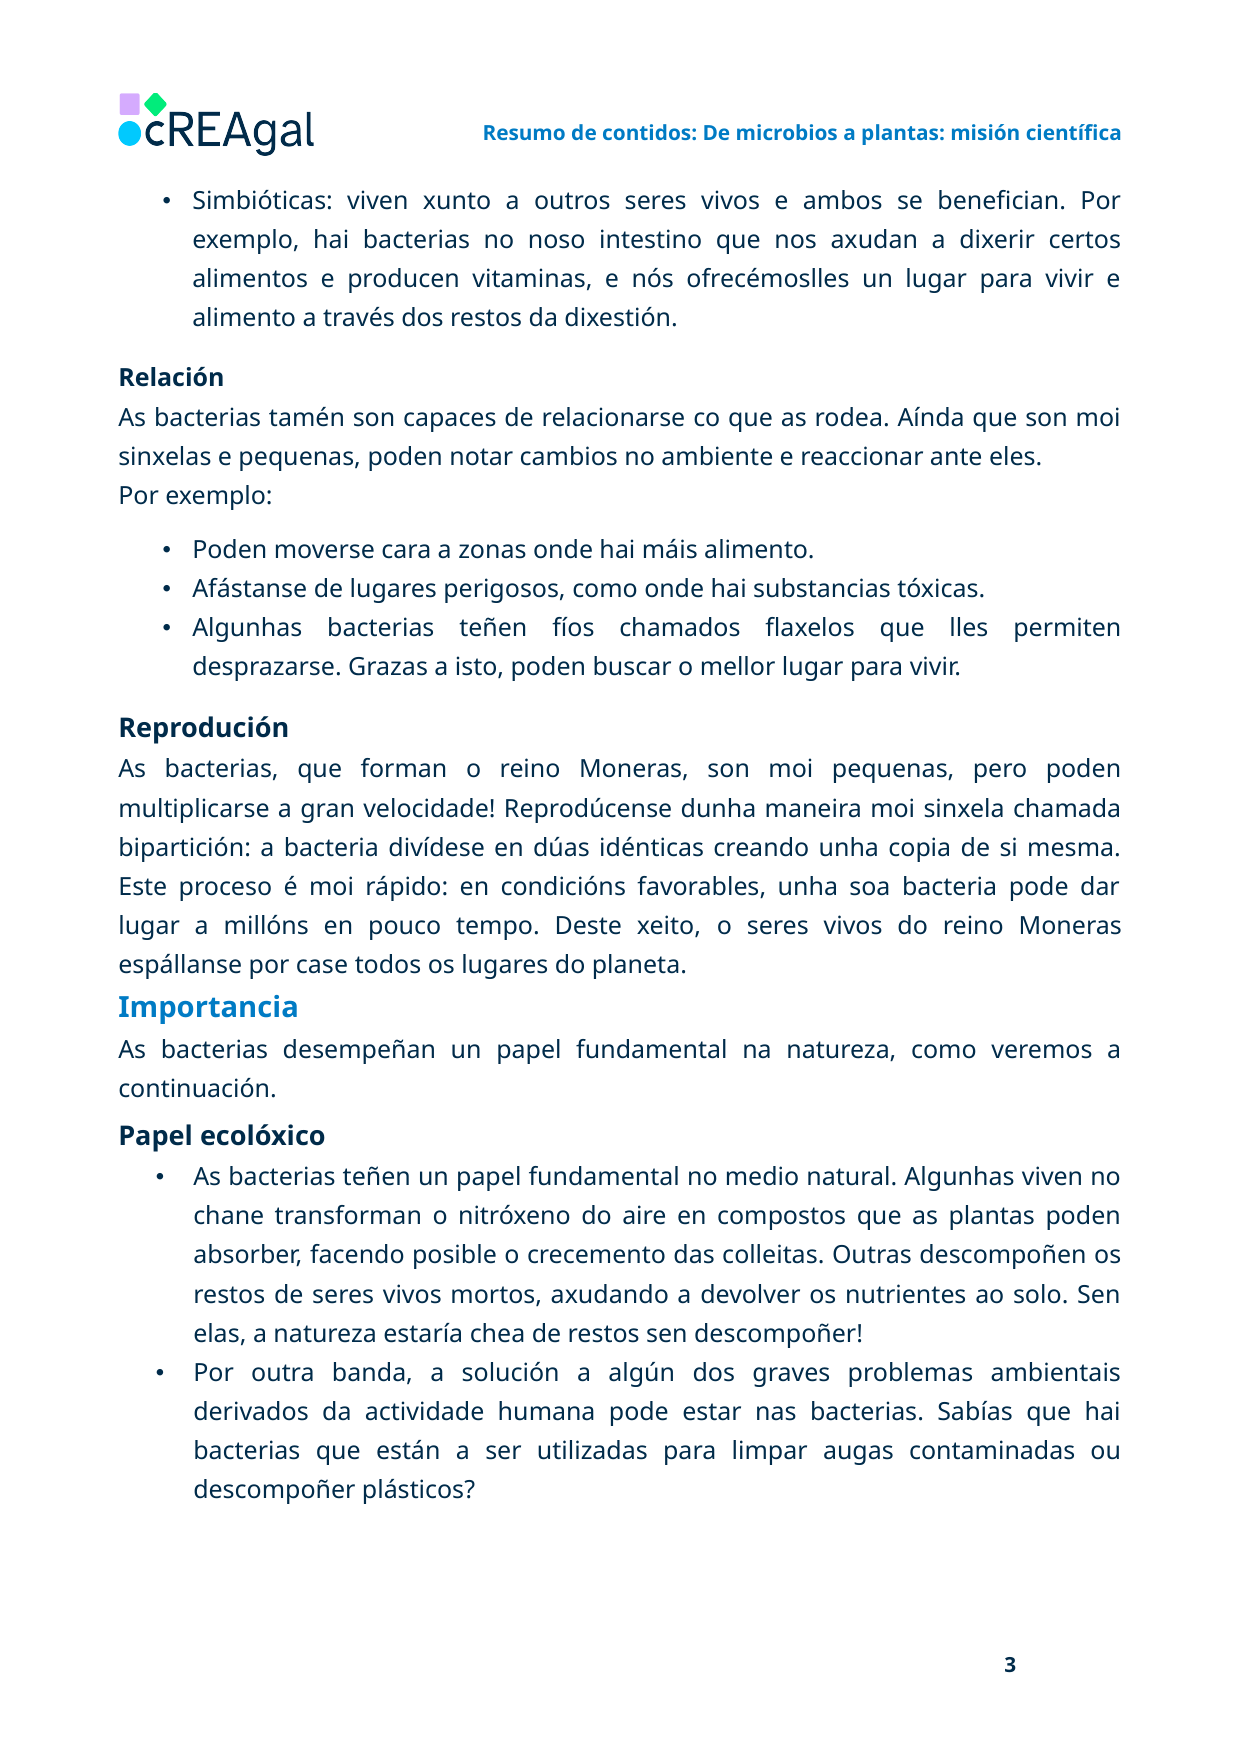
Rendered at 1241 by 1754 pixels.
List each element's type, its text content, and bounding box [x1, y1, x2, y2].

list Simbióticas: viven xunto a outros seres vivos e ambos se benefician. Por exemplo, hai bacterias no noso intestino que nos axudan a dixerir certos alimentos e producen vitaminas, e nós ofrecémoslles un lugar para vivir e alimento a través dos restos da dixestión. [162, 182, 1122, 334]
text As bacterias desempeñan un papel fundamental na natureza, como veremos a continuación. [118, 1032, 1122, 1105]
text As bacterias tamén son capaces de relacionarse co que as rodea. Aínda que son moi sinxelas e pequenas, poden notar cambios no ambiente e reaccionar ante eles. [118, 399, 1122, 472]
list As bacterias teñen un papel fundamental no medio natural. Algunhas viven no chane transforman o nitróxeno do aire en compostos que as plantas poden absorber, facendo posible o crecemento das colleitas. Outras descompoñen os restos de seres vivos mortos, axudando a devolver os nutrientes ao solo. Sen elas, a natureza estaría chea de restos sen descompoñer! [156, 1159, 1122, 1349]
subtitle Reprodución [118, 709, 1122, 746]
list Afástanse de lugares perigosos, como onde hai substancias tóxicas. [162, 570, 1122, 604]
subtitle Importancia [118, 986, 1122, 1026]
text As bacterias, que forman o reino Moneras, son moi pequenas, pero poden multiplicarse a gran velocidade! Reprodúcense dunha maneira moi sinxela chamada bipartición: a bacteria divídese en dúas idénticas creando unha copia de si mesma. Este proceso é moi rápido: en condicións favorables, unha soa bacteria pode dar lugar a millóns en pouco tempo. Deste xeito, o seres vivos do reino Moneras espállanse por case todos os lugares do planeta. [118, 751, 1122, 981]
text Por exemplo: [118, 477, 1122, 512]
list Poden moverse cara a zonas onde hai máis alimento. [162, 531, 1122, 565]
subtitle Papel ecolóxico [118, 1116, 1122, 1153]
list Por outra banda, a solución a algún dos graves problemas ambientais derivados da actividade humana pode estar nas bacterias. Sabías que hai bacterias que están a ser utilizadas para limpar augas contaminadas ou descompoñer plásticos? [156, 1354, 1122, 1506]
subtitle Relación [118, 360, 1122, 394]
list Algunhas bacterias teñen fíos chamados flaxelos que lles permiten desprazarse. Grazas a isto, poden buscar o mellor lugar para vivir. [162, 609, 1122, 683]
